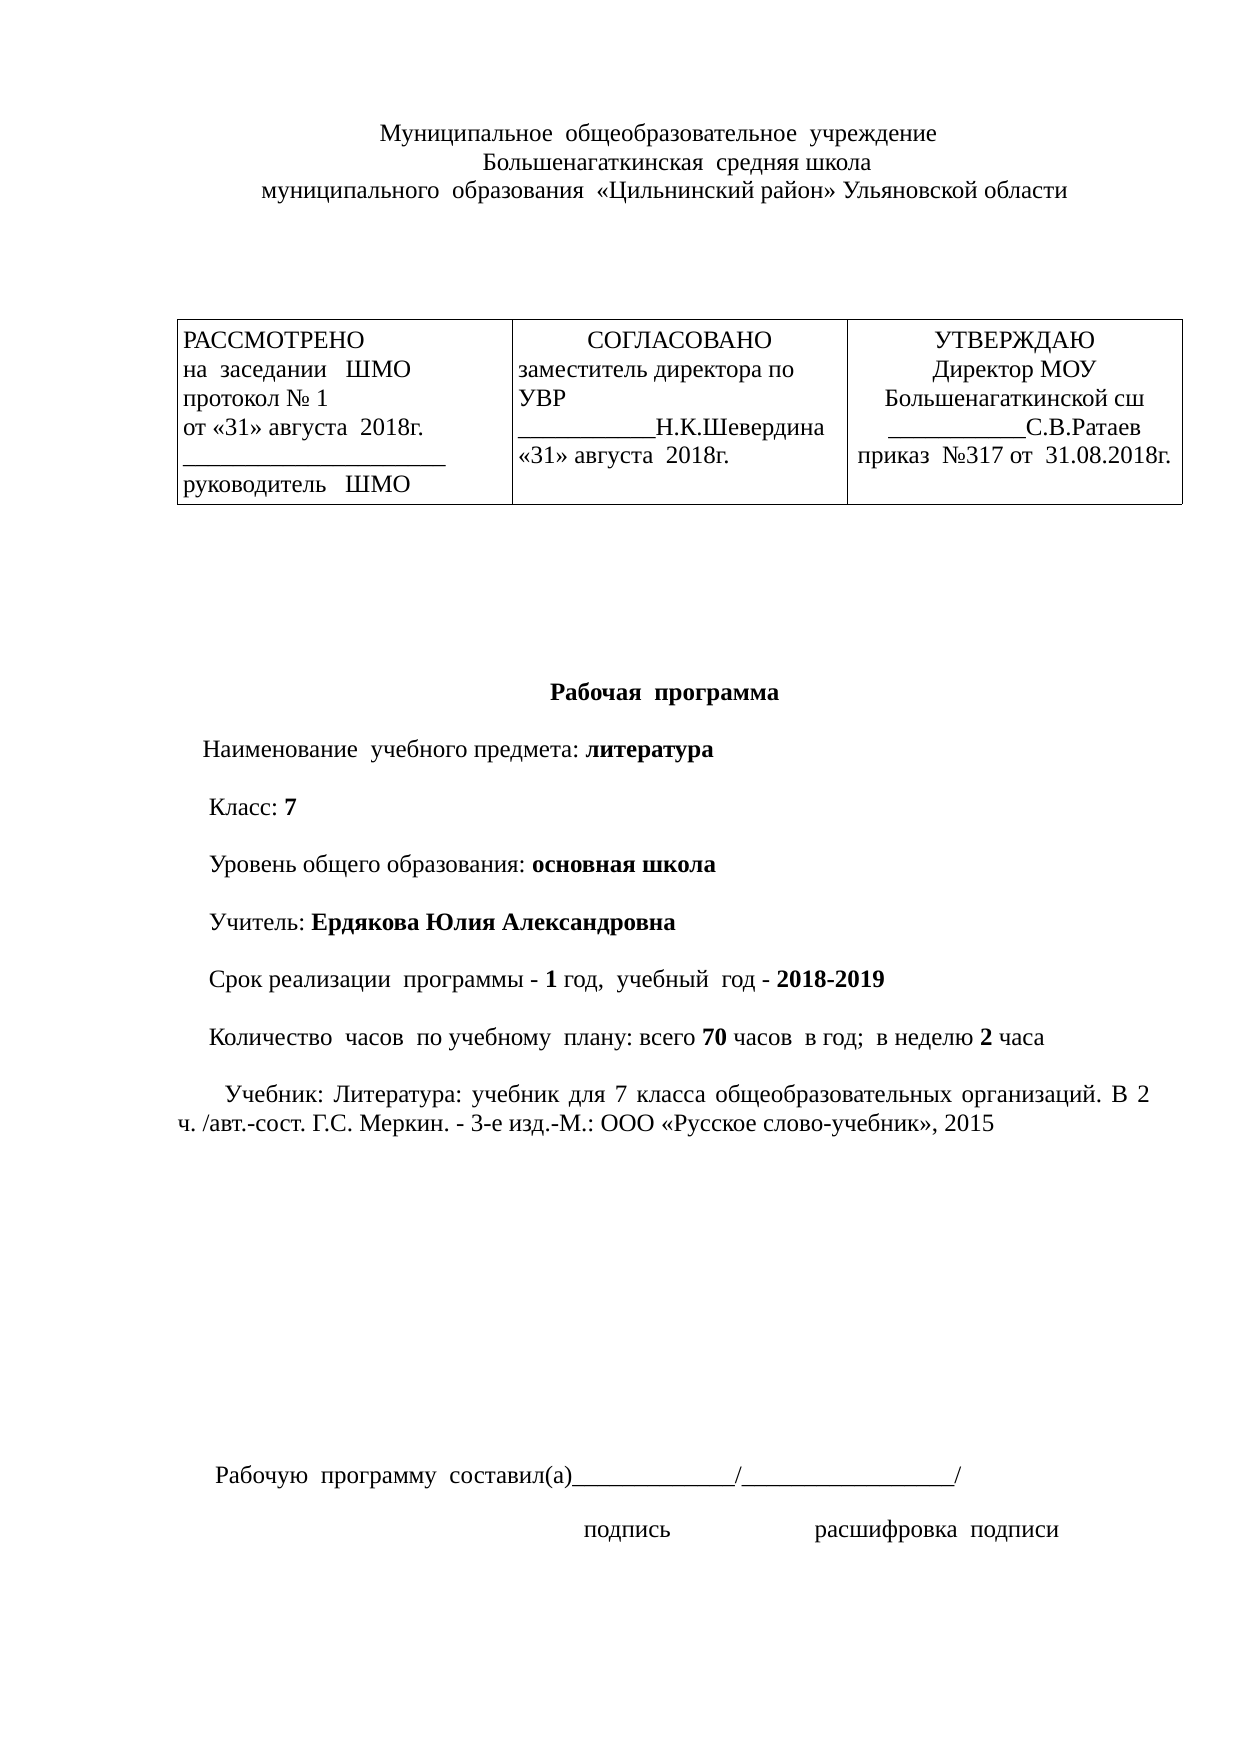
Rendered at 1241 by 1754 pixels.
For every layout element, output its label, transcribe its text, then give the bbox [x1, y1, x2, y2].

text Учебник: Литература: учебник для 7 класса общеобразовательных организаций. В 2 ч. /авт.-сост. Г.С. Меркин. - 3-е изд.-М.: ООО «Русское слово-учебник», 2015 [177, 1079, 1152, 1137]
table_header СОГЛАСОВАНО заместитель директора по УВР ___________Н.К.Шевердина «31» августа 2018г. [513, 320, 847, 504]
text Большенагаткинская средняя школа [177, 147, 1152, 176]
text Срок реализации программы - 1 год, учебный год - 2018-2019 [177, 964, 1152, 993]
text Количество часов по учебному плану: всего 70 часов в год; в неделю 2 часа [177, 1022, 1152, 1051]
text Муниципальное общеобразовательное учреждение [177, 118, 1152, 147]
table_header УТВЕРЖДАЮ Директор МОУ Большенагаткинской сш ___________С.В.Ратаев приказ №317 от 31.08.2018г. [848, 320, 1182, 504]
text Учитель: Ердякова Юлия Александровна [177, 907, 1152, 936]
text подпись расшифровка подписи [177, 1514, 1152, 1543]
text муниципального образования «Цильнинский район» Ульяновской области [177, 176, 1152, 204]
text Наименование учебного предмета: литература [177, 734, 1152, 763]
text Рабочую программу составил(а)_____________/_________________/ [177, 1460, 1152, 1489]
text Уровень общего образования: основная школа [177, 849, 1152, 878]
text Класс: 7 [177, 792, 1152, 821]
table_header РАССМОТРЕНО на заседании ШМО протокол № 1 от «31» августа 2018г. _____________________ руководитель ШМО [178, 320, 512, 504]
text Рабочая программа [177, 677, 1152, 706]
